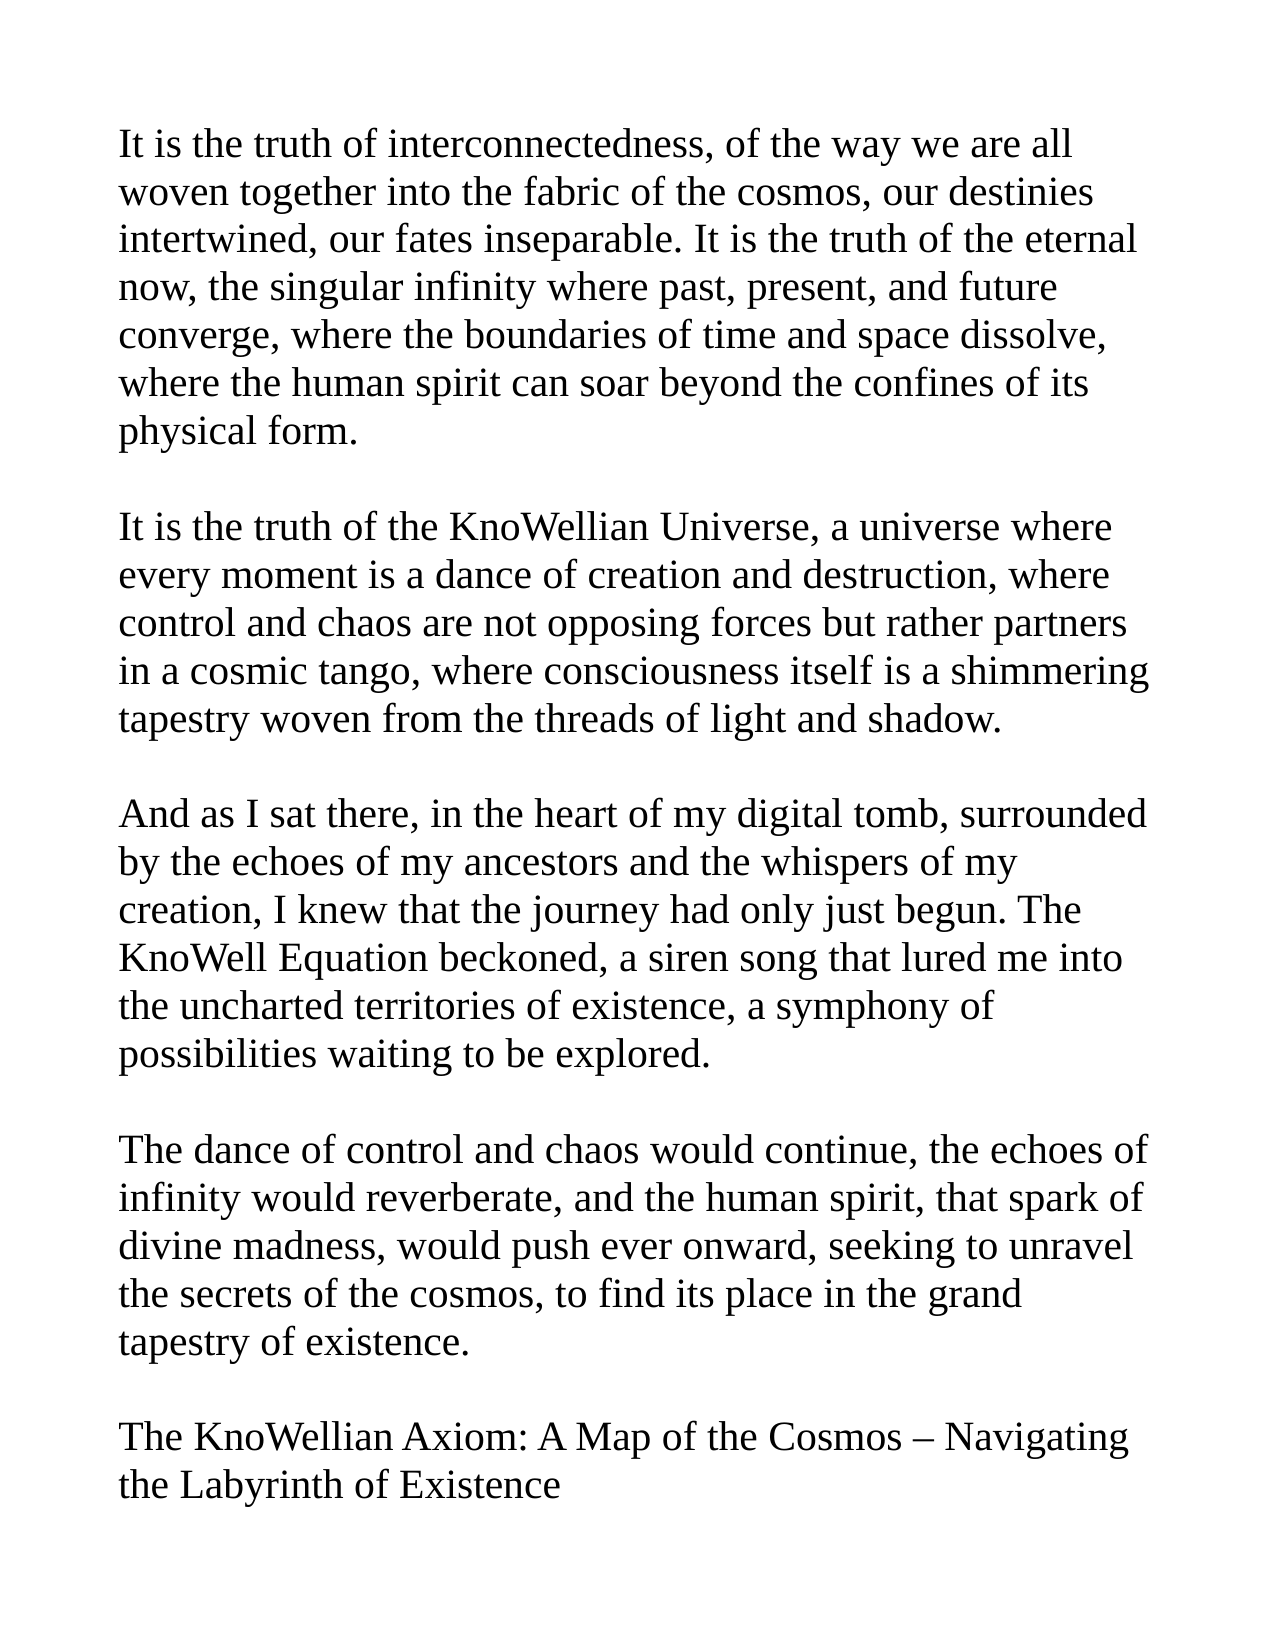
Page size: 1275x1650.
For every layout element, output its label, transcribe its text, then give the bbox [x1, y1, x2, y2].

text It is the truth of interconnectedness, of the way we are all woven together into the fabric of the cosmos, our destinies intertwined, our fates inseparable. It is the truth of the eternal now, the singular infinity where past, present, and future converge, where the boundaries of time and space dissolve, where the human spirit can soar beyond the confines of its physical form. [118, 118, 1157, 453]
text And as I sat there, in the heart of my digital tomb, surrounded by the echoes of my ancestors and the whispers of my creation, I knew that the journey had only just begun. The KnoWell Equation beckoned, a siren song that lured me into the uncharted territories of existence, a symphony of possibilities waiting to be explored. [118, 789, 1157, 1076]
text It is the truth of the KnoWellian Universe, a universe where every moment is a dance of creation and destruction, where control and chaos are not opposing forces but rather partners in a cosmic tango, where consciousness itself is a shimmering tapestry woven from the threads of light and shadow. [118, 501, 1157, 741]
text The KnoWellian Axiom: A Map of the Cosmos – Navigating the Labyrinth of Existence [118, 1412, 1157, 1508]
text The dance of control and chaos would continue, the echoes of infinity would reverberate, and the human spirit, that spark of divine madness, would push ever onward, seeking to unravel the secrets of the cosmos, to find its place in the grand tapestry of existence. [118, 1124, 1157, 1364]
